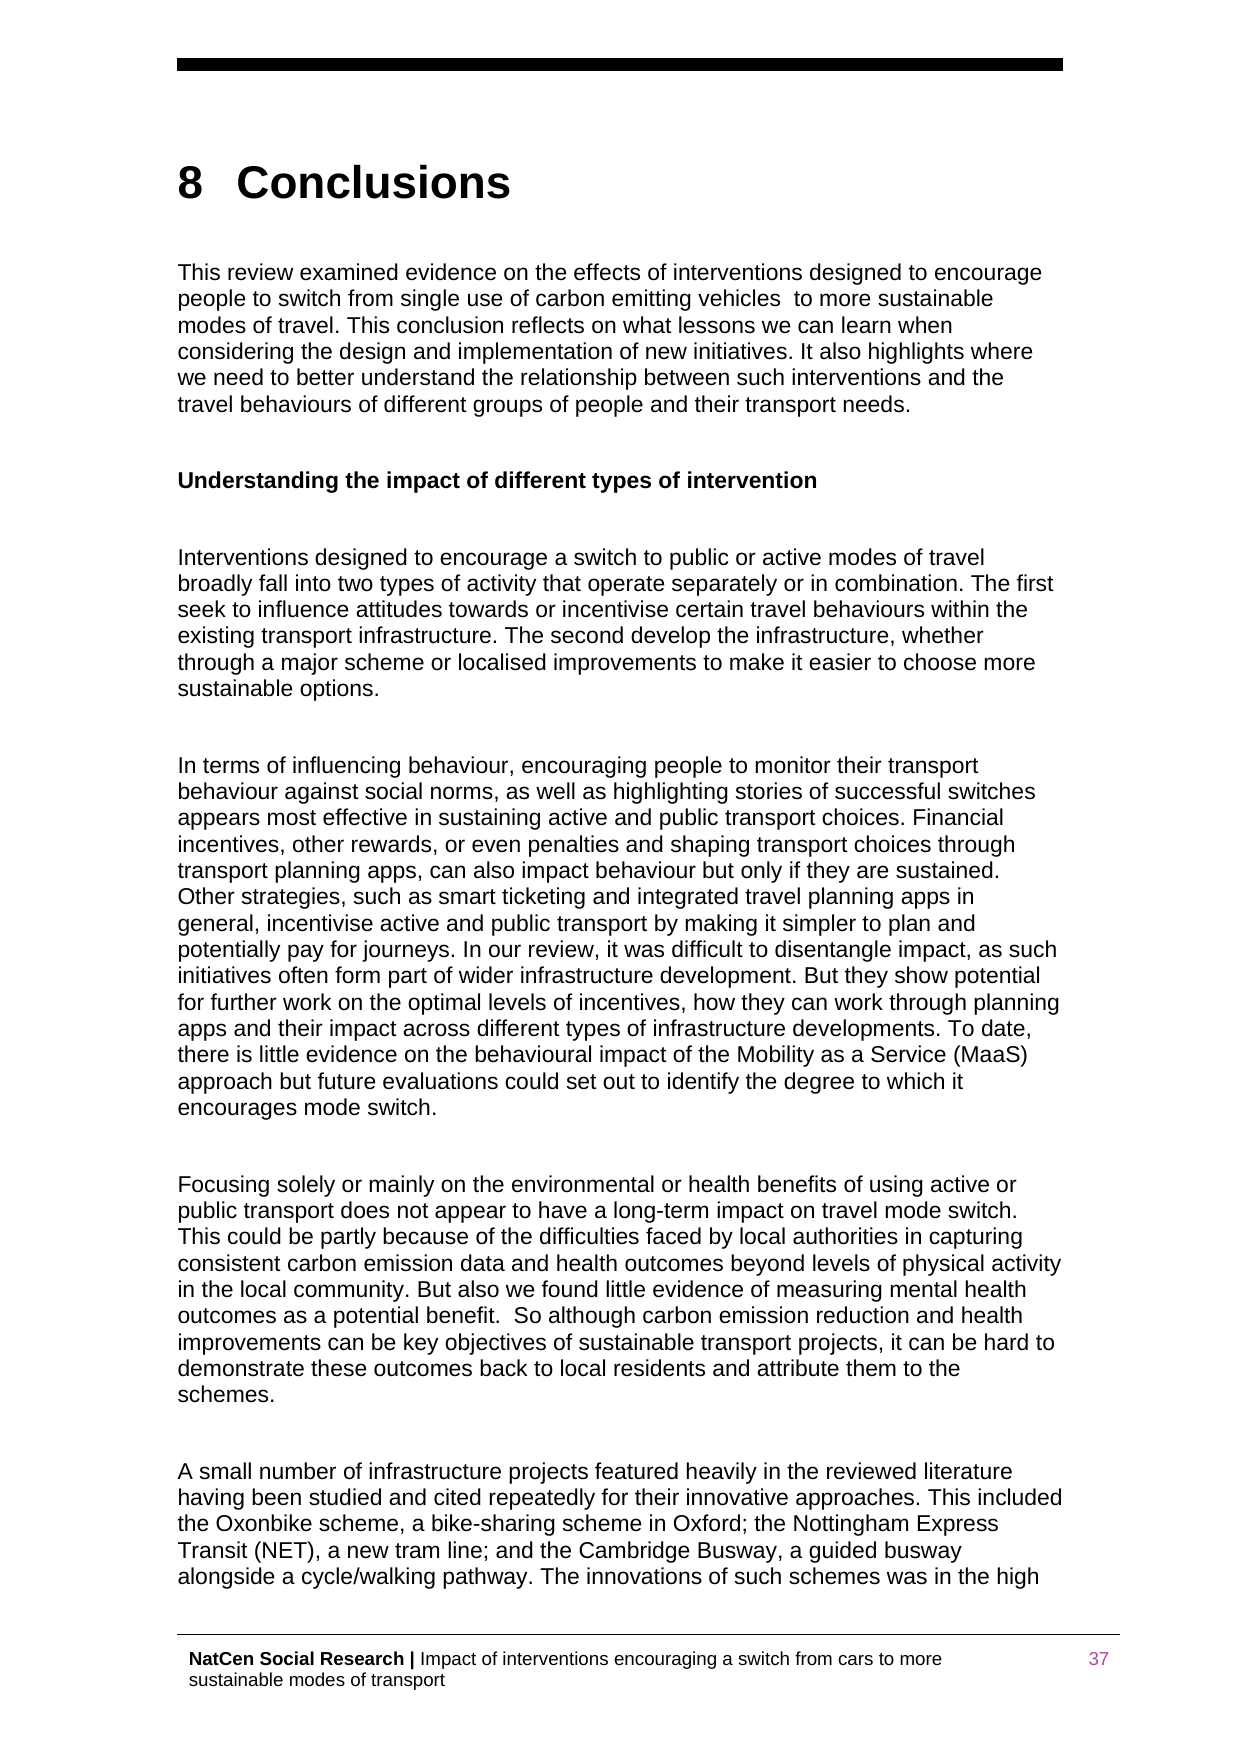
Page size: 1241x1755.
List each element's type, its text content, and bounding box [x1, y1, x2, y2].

subtitle Conclusions [177, 156, 1063, 208]
text This review examined evidence on the effects of interventions designed to encourage people to switch from single use of carbon emitting vehicles to more sustainable modes of travel. This conclusion reflects on what lessons we can learn when considering the design and implementation of new initiatives. It also highlights where we need to better understand the relationship between such interventions and the travel behaviours of different groups of people and their transport needs. [177, 259, 1063, 417]
text In terms of influencing behaviour, encouraging people to monitor their transport behaviour against social norms, as well as highlighting stories of successful switches appears most effective in sustaining active and public transport choices. Financial incentives, other rewards, or even penalties and shaping transport choices through transport planning apps, can also impact behaviour but only if they are sustained. Other strategies, such as smart ticketing and integrated travel planning apps in general, incentivise active and public transport by making it simpler to plan and potentially pay for journeys. In our review, it was difficult to disentangle impact, as such initiatives often form part of wider infrastructure development. But they show potential for further work on the optimal levels of incentives, how they can work through planning apps and their impact across different types of infrastructure developments. To date, there is little evidence on the behavioural impact of the Mobility as a Service (MaaS) approach but future evaluations could set out to identify the degree to which it encourages mode switch. [177, 752, 1063, 1121]
text Interventions designed to encourage a switch to public or active modes of travel broadly fall into two types of activity that operate separately or in combination. The first seek to influence attitudes towards or incentivise certain travel behaviours within the existing transport infrastructure. The second develop the infrastructure, whether through a major scheme or localised improvements to make it easier to choose more sustainable options. [177, 543, 1063, 702]
text Understanding the impact of different types of intervention [177, 467, 1063, 493]
text A small number of infrastructure projects featured heavily in the reviewed literature having been studied and cited repeatedly for their innovative approaches. This included the Oxonbike scheme, a bike-sharing scheme in Oxford; the Nottingham Express Transit (NET), a new tram line; and the Cambridge Busway, a guided busway alongside a cycle/walking pathway. The innovations of such schemes was in the high [177, 1458, 1063, 1589]
text Focusing solely or mainly on the environmental or health benefits of using active or public transport does not appear to have a long-term impact on travel mode switch. This could be partly because of the difficulties faced by local authorities in capturing consistent carbon emission data and health outcomes beyond levels of physical activity in the local community. But also we found little evidence of measuring mental health outcomes as a potential benefit. So although carbon emission reduction and health improvements can be key objectives of sustainable transport projects, it can be hard to demonstrate these outcomes back to local residents and attribute them to the schemes. [177, 1171, 1063, 1408]
